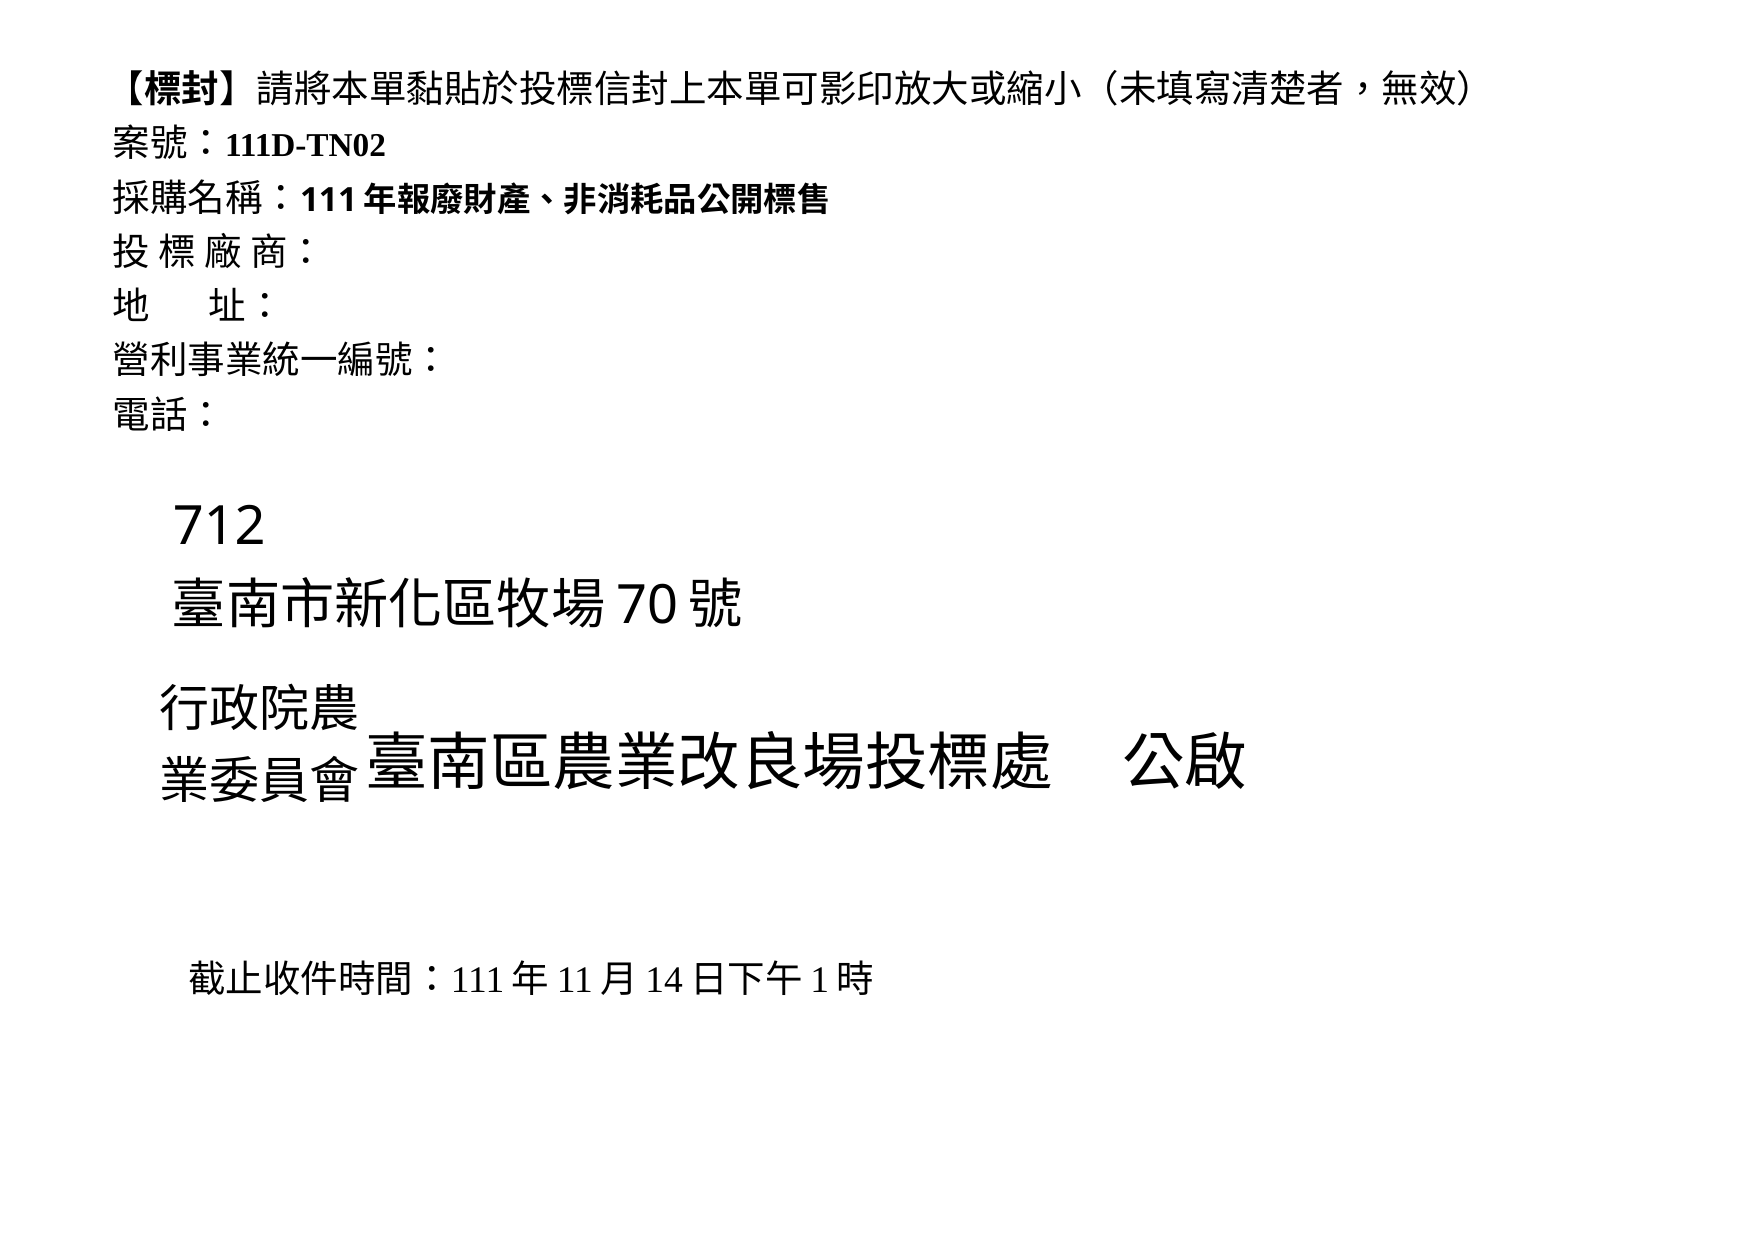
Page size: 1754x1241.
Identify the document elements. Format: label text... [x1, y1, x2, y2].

text 電話： [112, 385, 1695, 439]
text 營利事業統一編號： [112, 330, 1695, 385]
text 採購名稱：111年報廢財產、非消耗品公開標售 [112, 168, 1695, 222]
text 地 址： [112, 276, 1695, 330]
text 臺南市新化區牧場70號 [59, 561, 1695, 639]
text 【標封】請將本單黏貼於投標信封上本單可影印放大或縮小（未填寫清楚者，無效） [106, 59, 1695, 113]
text 截止收件時間：111年11月14日下午1時 [84, 949, 1695, 1003]
text 案號：111D-TN02 [112, 113, 1695, 168]
text 投 標 廠 商： [112, 222, 1695, 276]
text 行政院農業委員會 臺南區農業改良場投標處 公啟 [59, 668, 1695, 813]
text 712 [59, 487, 1695, 561]
